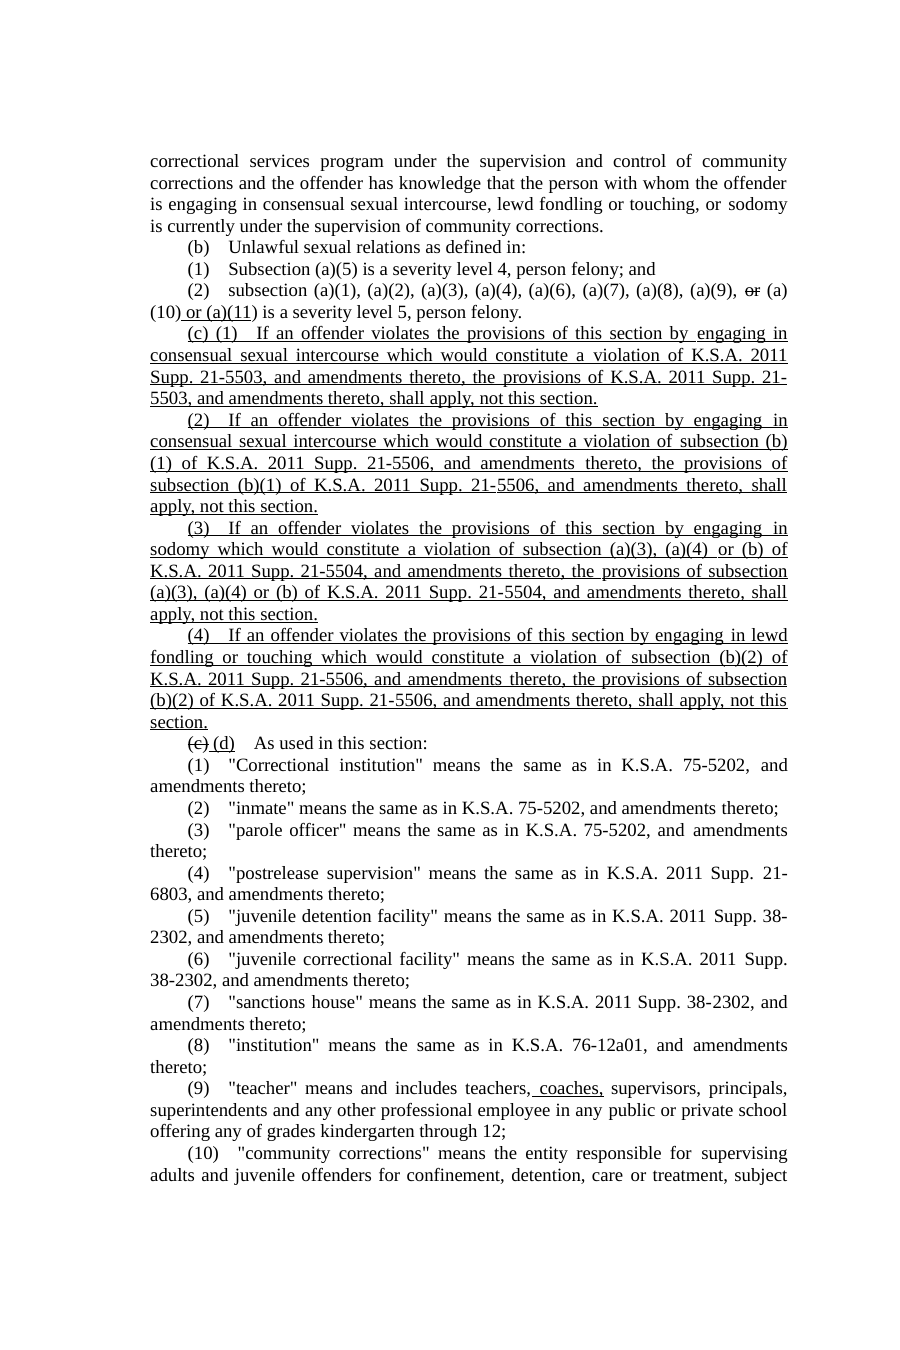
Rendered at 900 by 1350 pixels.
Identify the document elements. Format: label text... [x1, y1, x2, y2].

text (2) "inmate" means the same as in K.S.A. 75-5202, and amendments thereto; [150, 797, 787, 818]
text correctional services program under the supervision and control of community corrections and the offender has knowledge that the person with whom the offender is engaging in consensual sexual intercourse, lewd fondling or touching, or sodomy is currently under the supervision of community corrections. [150, 150, 787, 236]
text (1) Subsection (a)(5) is a severity level 4, person felony; and [150, 258, 787, 279]
text (a)(3), (a)(4) or (b) of K.S.A. 2011 Supp. 21-5504, and amendments thereto, shall [150, 579, 787, 600]
text 5503, and amendments thereto, shall apply, not this section. [150, 385, 787, 409]
text K.S.A. 2011 Supp. 21-5506, and amendments thereto, the provisions of subsection [150, 666, 787, 686]
text (1) of K.S.A. 2011 Supp. 21-5506, and amendments thereto, the provisions of [150, 450, 787, 471]
text (2) subsection (a)(1), (a)(2), (a)(3), (a)(4), (a)(6), (a)(7), (a)(8), (a)(9), or (a)(10) or (a)(11) is a severity level 5, person felony. [150, 279, 787, 322]
text section. [150, 709, 787, 732]
text (b) Unlawful sexual relations as defined in: [150, 236, 787, 258]
text (6) "juvenile correctional facility" means the same as in K.S.A. 2011 Supp. 38-2302, and amendments thereto; [150, 948, 787, 991]
text apply, not this section. [150, 601, 787, 624]
text K.S.A. 2011 Supp. 21-5504, and amendments thereto, the provisions of subsection [150, 558, 787, 578]
text (5) "juvenile detention facility" means the same as in K.S.A. 2011 Supp. 38-2302, and amendments thereto; [150, 905, 787, 948]
text (3) If an offender violates the provisions of this section by engaging in sodomy which would constitute a violation of subsection (a)(3), (a)(4) or (b) of [150, 517, 787, 557]
text (8) "institution" means the same as in K.S.A. 76-12a01, and amendments thereto; [150, 1034, 787, 1077]
text (9) "teacher" means and includes teachers, coaches, supervisors, principals, superintendents and any other professional employee in any public or private school offering any of grades kindergarten through 12; [150, 1077, 787, 1142]
text (2) If an offender violates the provisions of this section by engaging in consensual sexual intercourse which would constitute a violation of subsection (b) [150, 409, 787, 449]
text (c) (1) If an offender violates the provisions of this section by engaging in consensual sexual intercourse which would constitute a violation of K.S.A. 2011 [150, 322, 787, 363]
text (1) "Correctional institution" means the same as in K.S.A. 75-5202, and amendments thereto; [150, 754, 787, 797]
text apply, not this section. [150, 493, 787, 517]
text (4) If an offender violates the provisions of this section by engaging in lewd fondling or touching which would constitute a violation of subsection (b)(2) of [150, 624, 787, 665]
text Supp. 21-5503, and amendments thereto, the provisions of K.S.A. 2011 Supp. 21- [150, 364, 787, 384]
text (c) (d) As used in this section: [150, 732, 787, 754]
text (b)(2) of K.S.A. 2011 Supp. 21-5506, and amendments thereto, shall apply, not this [150, 687, 787, 708]
text subsection (b)(1) of K.S.A. 2011 Supp. 21-5506, and amendments thereto, shall [150, 472, 787, 492]
text (4) "postrelease supervision" means the same as in K.S.A. 2011 Supp. 21-6803, and amendments thereto; [150, 862, 787, 905]
text (3) "parole officer" means the same as in K.S.A. 75-5202, and amendments thereto; [150, 818, 787, 862]
text (7) "sanctions house" means the same as in K.S.A. 2011 Supp. 38-2302, and amendments thereto; [150, 991, 787, 1034]
text (10) "community corrections" means the entity responsible for supervising adults and juvenile offenders for confinement, detention, care or treatment, subject [150, 1142, 787, 1185]
